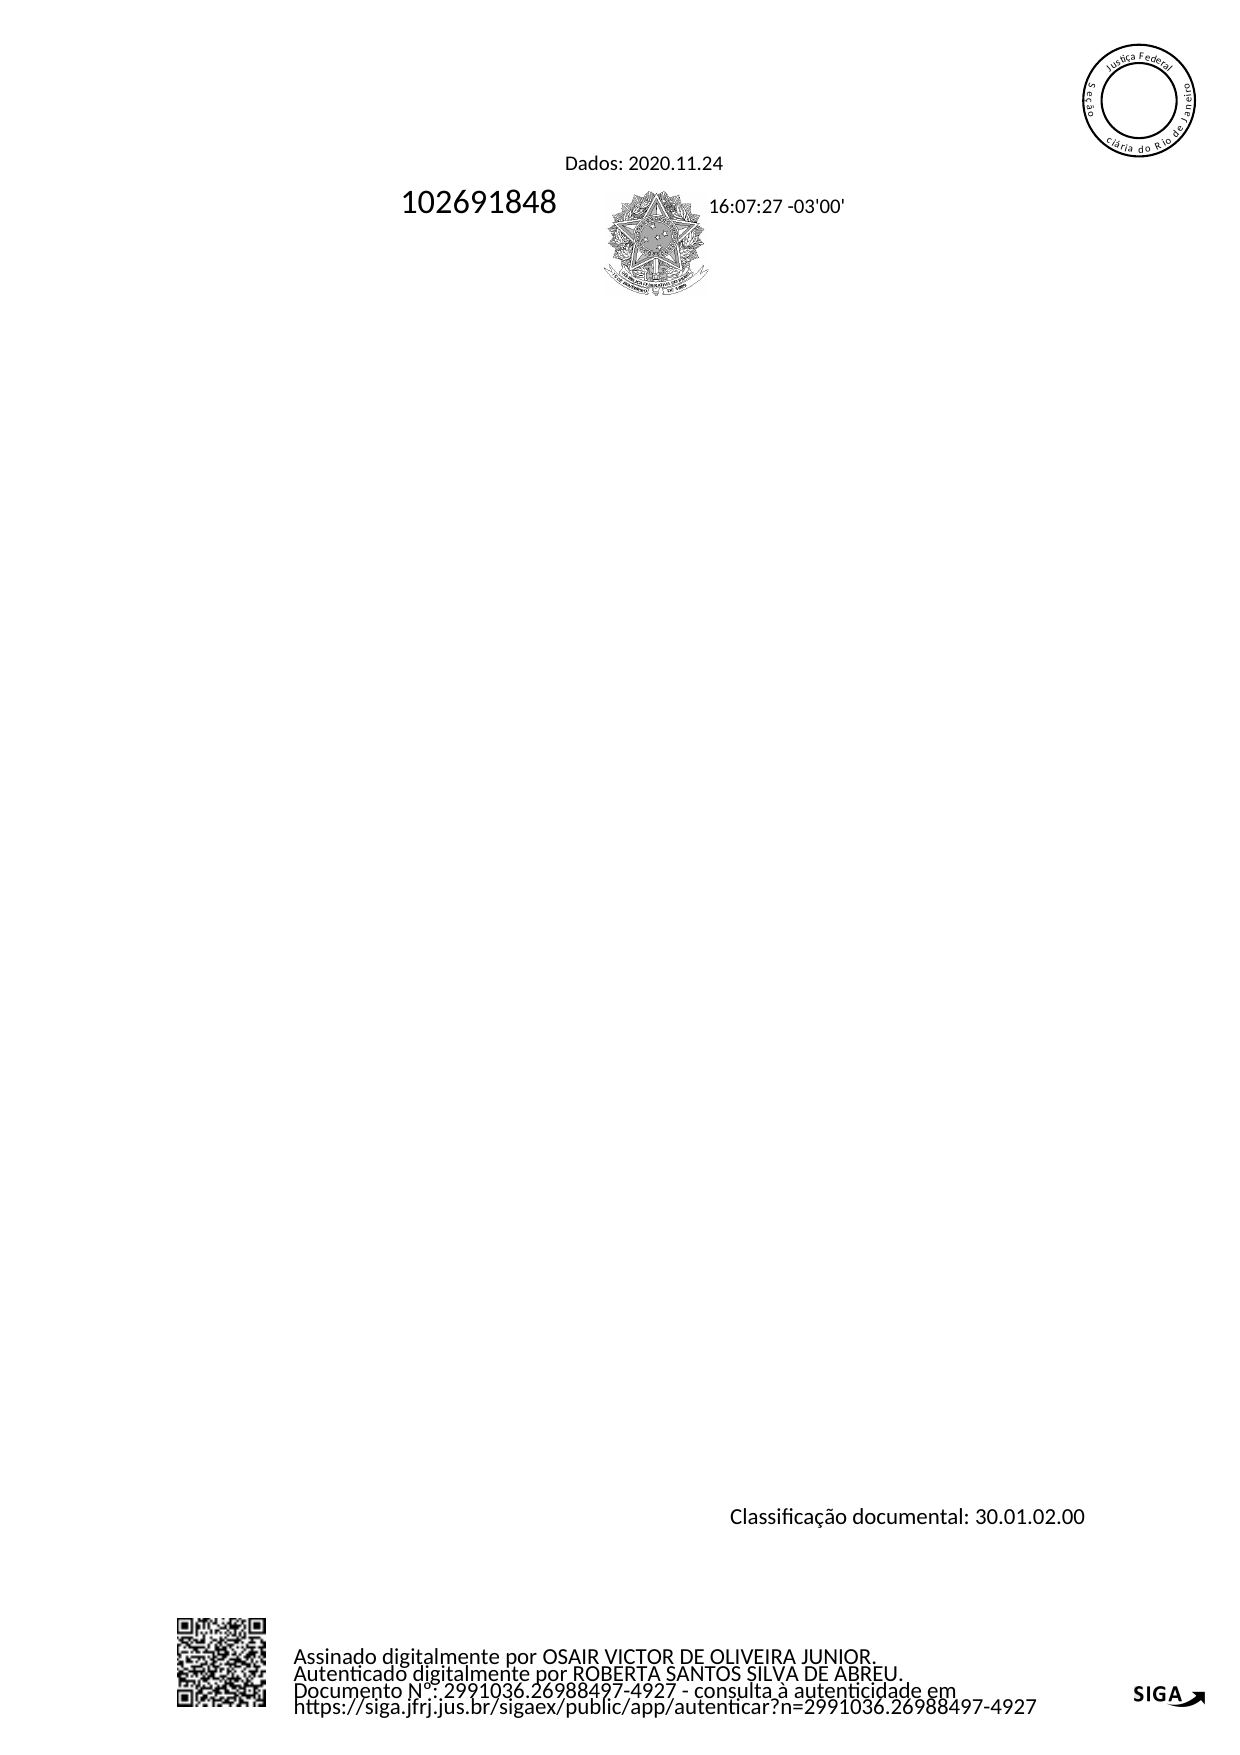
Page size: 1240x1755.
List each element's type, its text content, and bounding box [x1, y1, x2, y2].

text 102691848 16:07:27 -03'00' [400, 180, 883, 222]
text Dados: 2020.11.24 [254, 150, 1039, 175]
